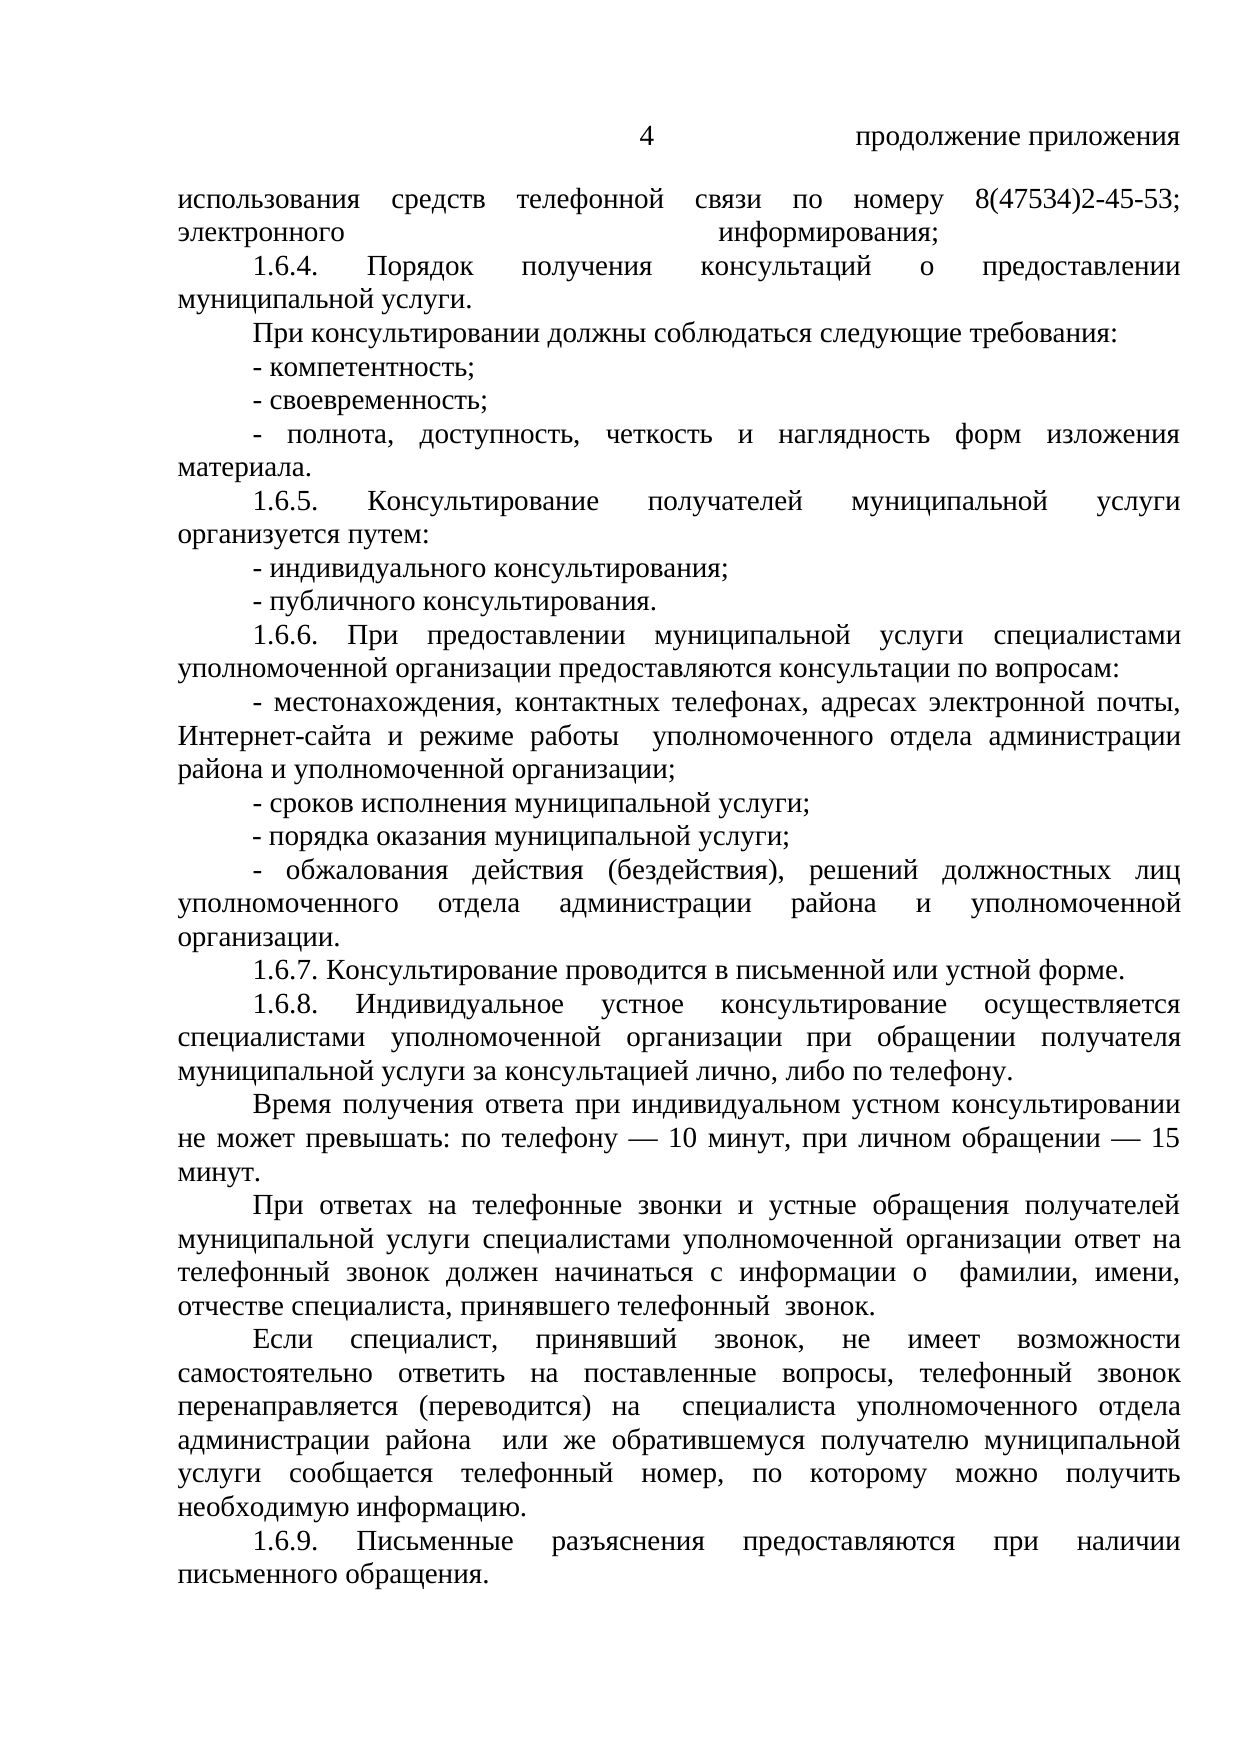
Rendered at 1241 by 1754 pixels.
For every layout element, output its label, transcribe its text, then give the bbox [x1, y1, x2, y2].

text 1.6.5. Консультирование получателей муниципальной услуги организуется путем: [177, 483, 1181, 550]
text - обжалования действия (бездействия), решений должностных лиц уполномоченного отдела администрации района и уполномоченной организации. [177, 852, 1181, 953]
text При консультировании должны соблюдаться следующие требования: [177, 315, 1181, 349]
text Если специалист, принявший звонок, не имеет возможности самостоятельно ответить на поставленные вопросы, телефонный звонок перенаправляется (переводится) на специалиста уполномоченного отдела администрации района или же обратившемуся получателю муниципальной услуги сообщается телефонный номер, по которому можно получить необходимую информацию. [177, 1322, 1181, 1523]
text - полнота, доступность, четкость и наглядность форм изложения материала. [177, 416, 1181, 483]
text 1.6.8. Индивидуальное устное консультирование осуществляется специалистами уполномоченной организации при обращении получателя муниципальной услуги за консультацией лично, либо по телефону. [177, 986, 1181, 1087]
text - своевременность; [177, 382, 1181, 416]
text - сроков исполнения муниципальной услуги; [177, 785, 1181, 818]
text 1.6.7. Консультирование проводится в письменной или устной форме. [177, 953, 1181, 986]
text - публичного консультирования. [177, 584, 1181, 617]
text 1.6.4. Порядок получения консультаций о предоставлении муниципальной услуги. [177, 248, 1181, 315]
text 1.6.6. При предоставлении муниципальной услуги специалистами уполномоченной организации предоставляются консультации по вопросам: [177, 617, 1181, 684]
text При ответах на телефонные звонки и устные обращения получателей муниципальной услуги специалистами уполномоченной организации ответ на телефонный звонок должен начинаться с информации о фамилии, имени, отчестве специалиста, принявшего телефонный звонок. [177, 1187, 1181, 1322]
text - местонахождения, контактных телефонах, адресах электронной почты, Интернет-сайта и режиме работы уполномоченного отдела администрации района и уполномоченной организации; [177, 684, 1181, 785]
text 1.6.9. Письменные разъяснения предоставляются при наличии письменного обращения. [177, 1523, 1181, 1590]
text использования средств телефонной связи по номеру 8(47534)2-45-53; электронного информирования; [177, 181, 1181, 248]
text - индивидуального консультирования; [177, 550, 1181, 584]
list - порядка оказания муниципальной услуги; [177, 818, 1181, 852]
text - компетентность; [177, 349, 1181, 382]
text Время получения ответа при индивидуальном устном консультировании не может превышать: по телефону — 10 минут, при личном обращении — 15 минут. [177, 1087, 1181, 1187]
